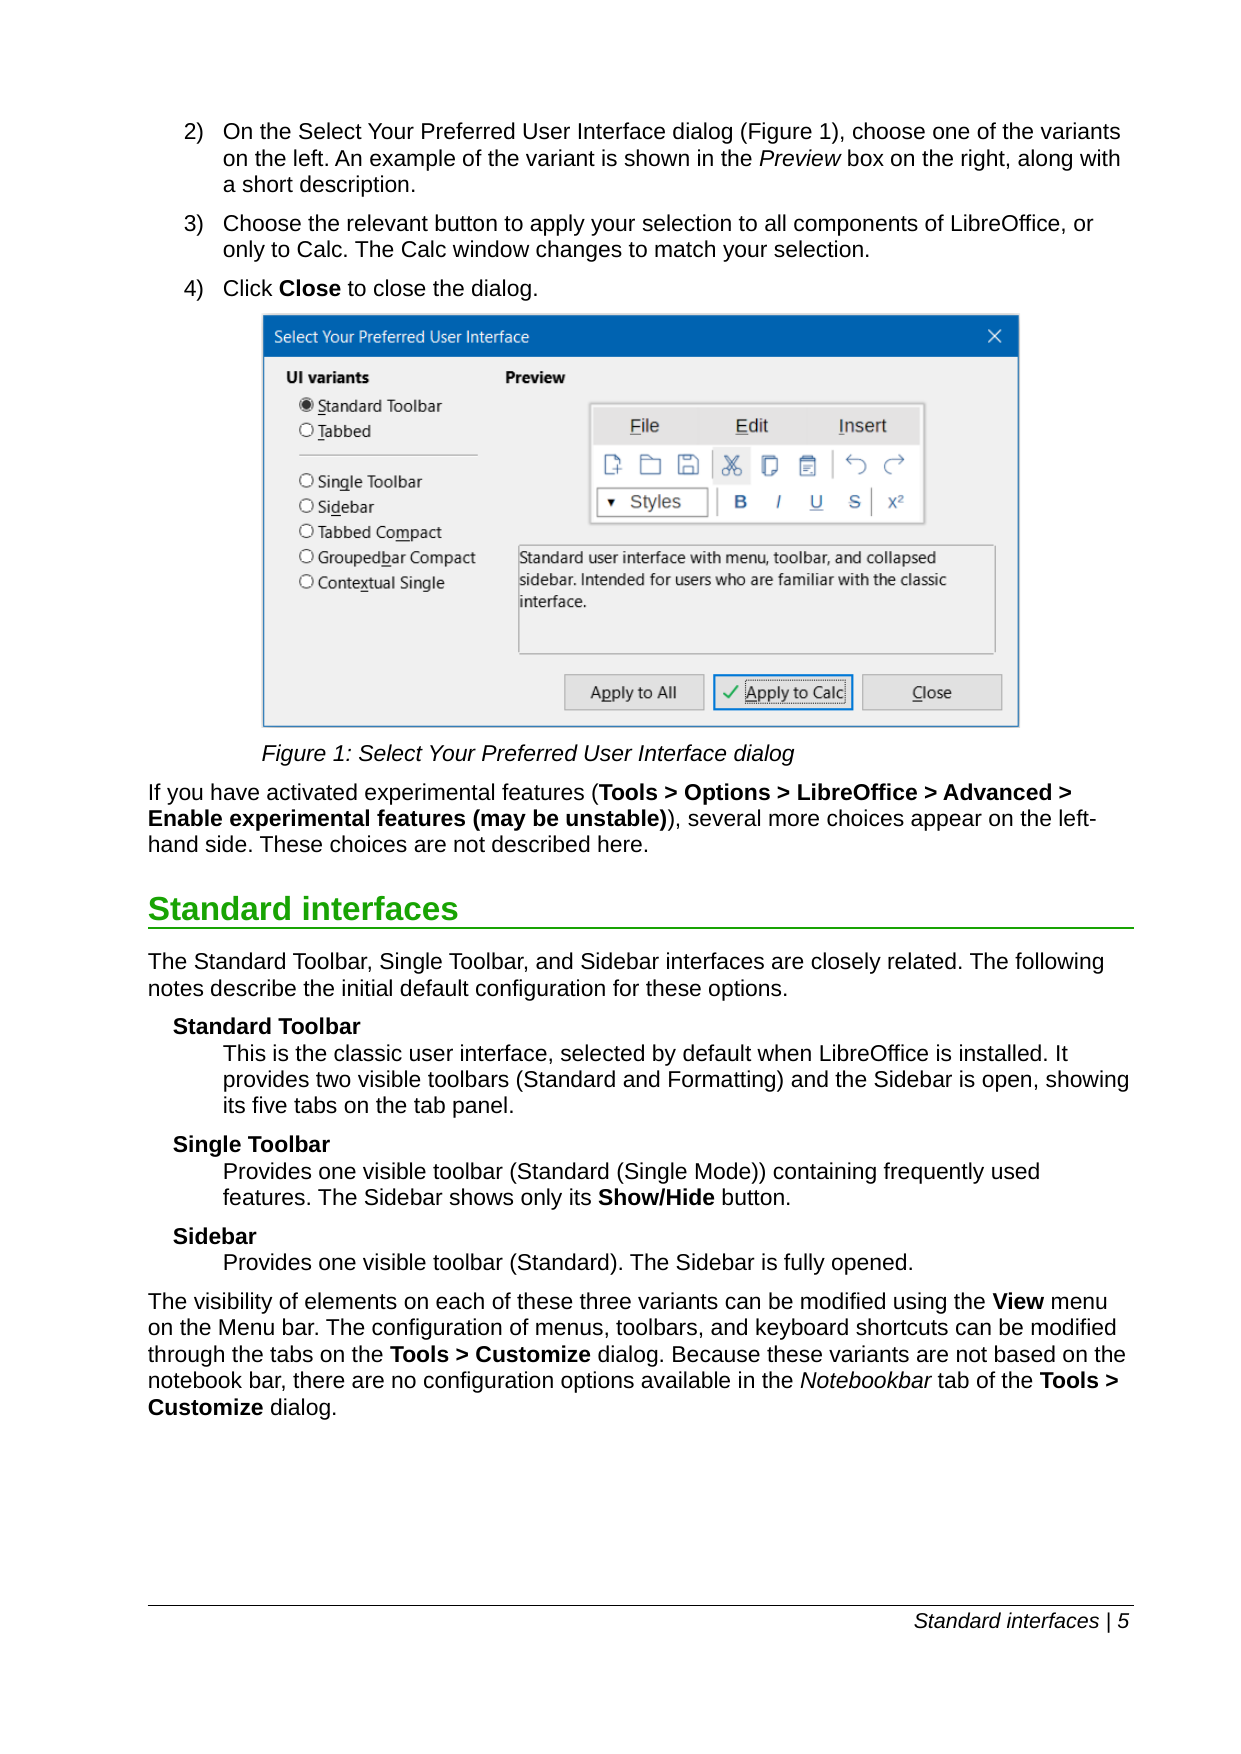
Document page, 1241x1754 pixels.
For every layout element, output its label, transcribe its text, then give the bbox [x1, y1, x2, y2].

text If you have activated experimental features (Tools > Options > LibreOffice > Advanced > Enable experimental features (may be unstable)), several more choices appear on the left-hand side. These choices are not described here. [148, 778, 1134, 858]
text The visibility of elements on each of these three variants can be modified using the View menu on the Menu bar. The configuration of menus, toolbars, and keyboard shortcuts can be modified through the tabs on the Tools > Customize dialog. Because these variants are not based on the notebook bar, there are no configuration options available in the Notebookbar tab of the Tools > Customize dialog. [148, 1288, 1134, 1420]
list Choose the relevant button to apply your selection to all components of LibreOffice, or only to Calc. The Calc window changes to match your selection. [204, 210, 1134, 262]
text This is the classic user interface, selected by default when LibreOffice is installed. It provides two visible toolbars (Standard and Formatting) and the Sidebar is open, showing its five tabs on the tab panel. [223, 1040, 1134, 1119]
picture [261, 313, 1021, 728]
text The Standard Toolbar, Single Toolbar, and Sidebar interfaces are closely related. The following notes describe the initial default configuration for these options. [148, 948, 1134, 1001]
list On the Select Your Preferred User Interface dialog (Figure 1), choose one of the variants on the left. An example of the variant is shown in the Preview box on the right, along with a short description. [204, 118, 1134, 197]
text Sidebar [173, 1223, 1134, 1249]
subtitle Standard interfaces [148, 889, 1134, 927]
text Single Toolbar [173, 1131, 1134, 1158]
list Click Close to close the dialog. [204, 275, 1134, 301]
text Standard Toolbar [173, 1013, 1134, 1040]
text Provides one visible toolbar (Standard (Single Mode)) containing frequently used features. The Sidebar shows only its Show/Hide button. [223, 1158, 1134, 1210]
text Provides one visible toolbar (Standard). The Sidebar is fully opened. [223, 1249, 1134, 1276]
text Figure 1: Select Your Preferred User Interface dialog [261, 740, 1020, 766]
